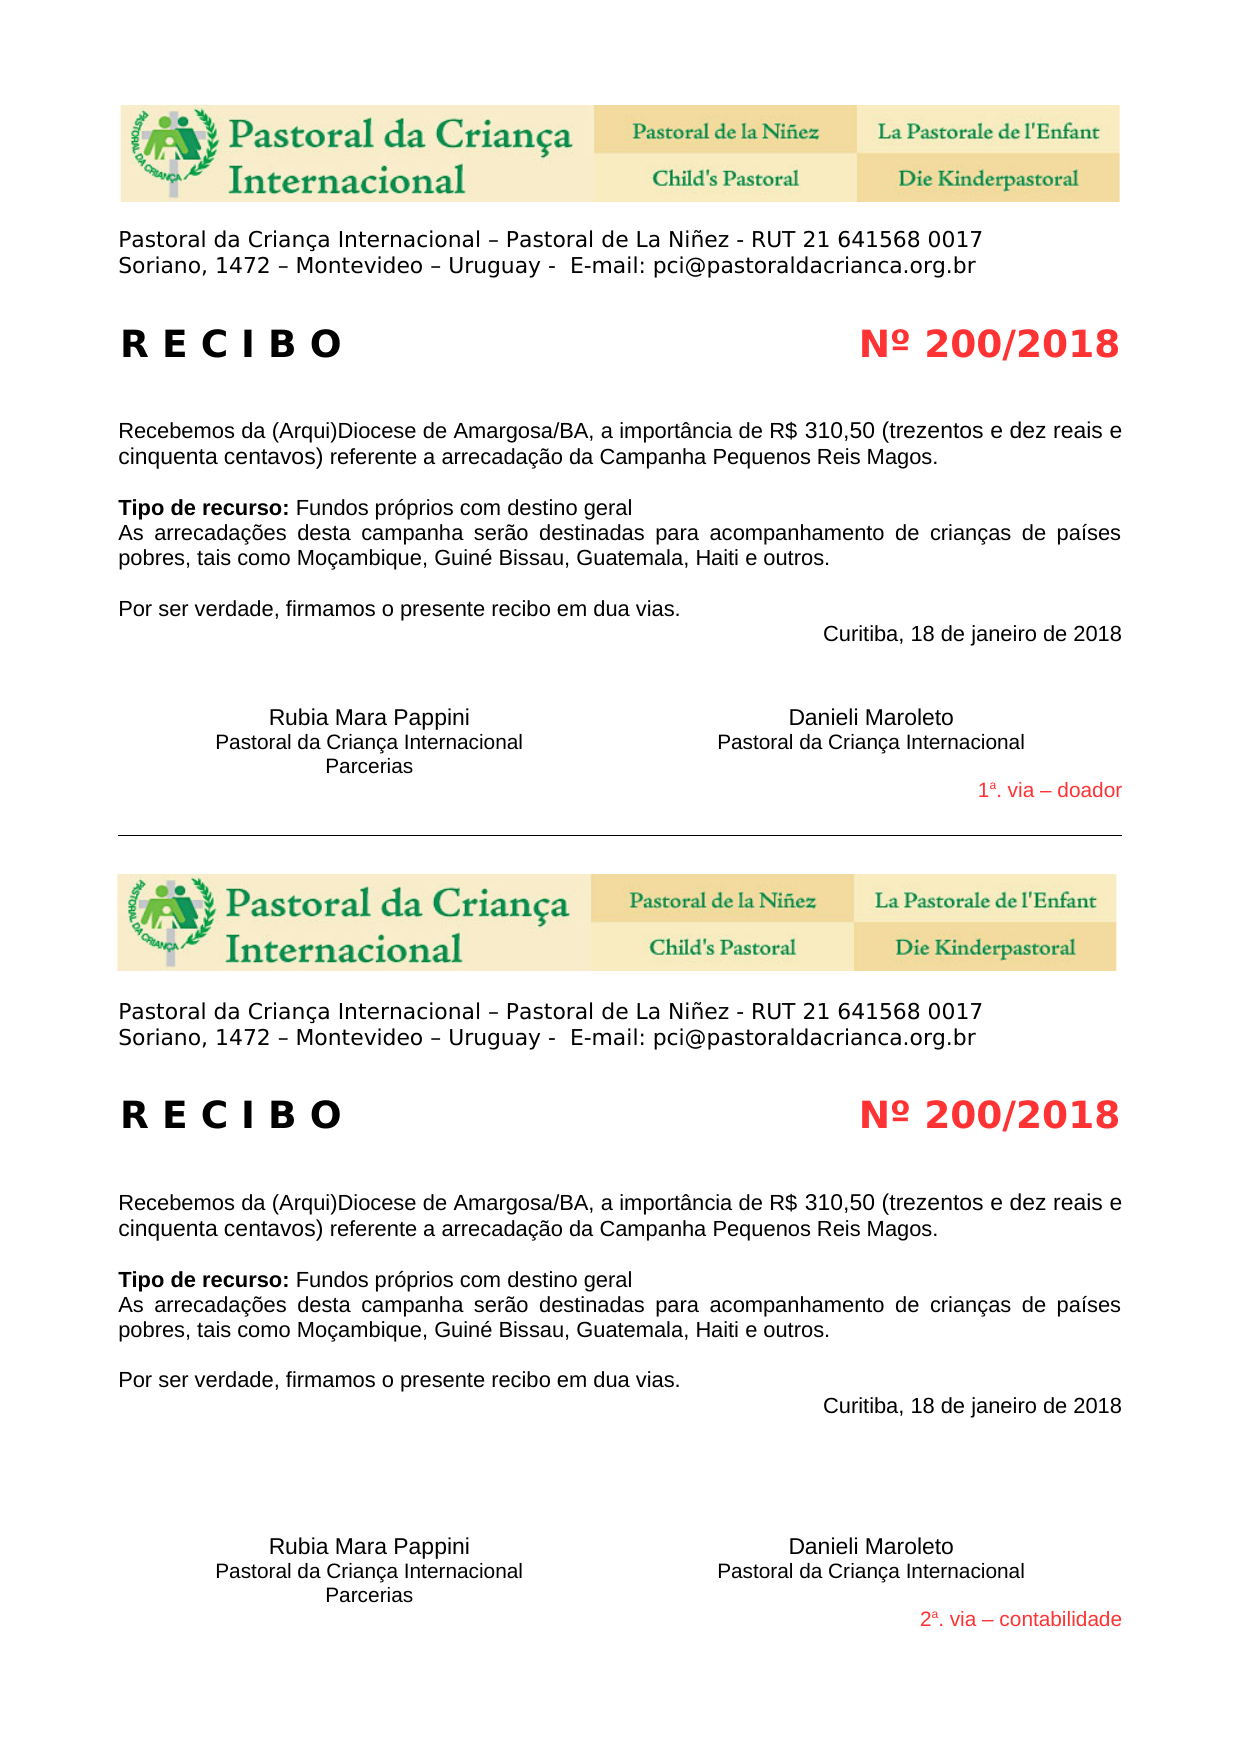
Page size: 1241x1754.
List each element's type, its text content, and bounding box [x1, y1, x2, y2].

text Pastoral da Criança Internacional – Pastoral de La Niñez - RUT 21 641568 0017 [118, 999, 1122, 1025]
text As arrecadações desta campanha serão destinadas para acompanhamento de crianças de países pobres, tais como Moçambique, Guiné Bissau, Guatemala, Haiti e outros. [118, 520, 1122, 571]
text As arrecadações desta campanha serão destinadas para acompanhamento de crianças de países pobres, tais como Moçambique, Guiné Bissau, Guatemala, Haiti e outros. [118, 1292, 1122, 1342]
text Pastoral da Criança Internacional – Pastoral de La Niñez - RUT 21 641568 0017 [118, 228, 1122, 253]
text 1a. via – doador [118, 778, 1122, 802]
text Por ser verdade, firmamos o presente recibo em dua vias. [118, 596, 1122, 621]
picture [117, 874, 1117, 971]
text Recebemos da (Arqui)Diocese de Amargosa/BA, a importância de R$ 310,50 (trezentos e dez reais e cinquenta centavos) referente a arrecadação da Campanha Pequenos Reis Magos. [118, 1189, 1122, 1241]
text Curitiba, 18 de janeiro de 2018 [118, 621, 1122, 646]
text Tipo de recurso: Fundos próprios com destino geral [118, 1267, 1122, 1292]
table_header Danieli Maroleto Pastoral da Criança Internacional [620, 1533, 1122, 1607]
text Soriano, 1472 – Montevideo – Uruguay - E-mail: pci@pastoraldacrianca.org.br [118, 1025, 1122, 1050]
text R E C I B O Nº 200/2018 [118, 1094, 1122, 1138]
text Soriano, 1472 – Montevideo – Uruguay - E-mail: pci@pastoraldacrianca.org.br [118, 253, 1122, 279]
table_header Danieli Maroleto Pastoral da Criança Internacional [620, 704, 1122, 778]
text Tipo de recurso: Fundos próprios com destino geral [118, 495, 1122, 520]
text Por ser verdade, firmamos o presente recibo em dua vias. [118, 1367, 1122, 1393]
text R E C I B O Nº 200/2018 [118, 322, 1122, 366]
table_header Rubia Mara Pappini Pastoral da Criança Internacional Parcerias [118, 1533, 620, 1607]
text Curitiba, 18 de janeiro de 2018 [118, 1393, 1122, 1418]
text 2a. via – contabilidade [118, 1607, 1122, 1631]
picture [120, 105, 1120, 202]
table_header Rubia Mara Pappini Pastoral da Criança Internacional Parcerias [118, 704, 620, 778]
text Recebemos da (Arqui)Diocese de Amargosa/BA, a importância de R$ 310,50 (trezentos e dez reais e cinquenta centavos) referente a arrecadação da Campanha Pequenos Reis Magos. [118, 417, 1122, 470]
